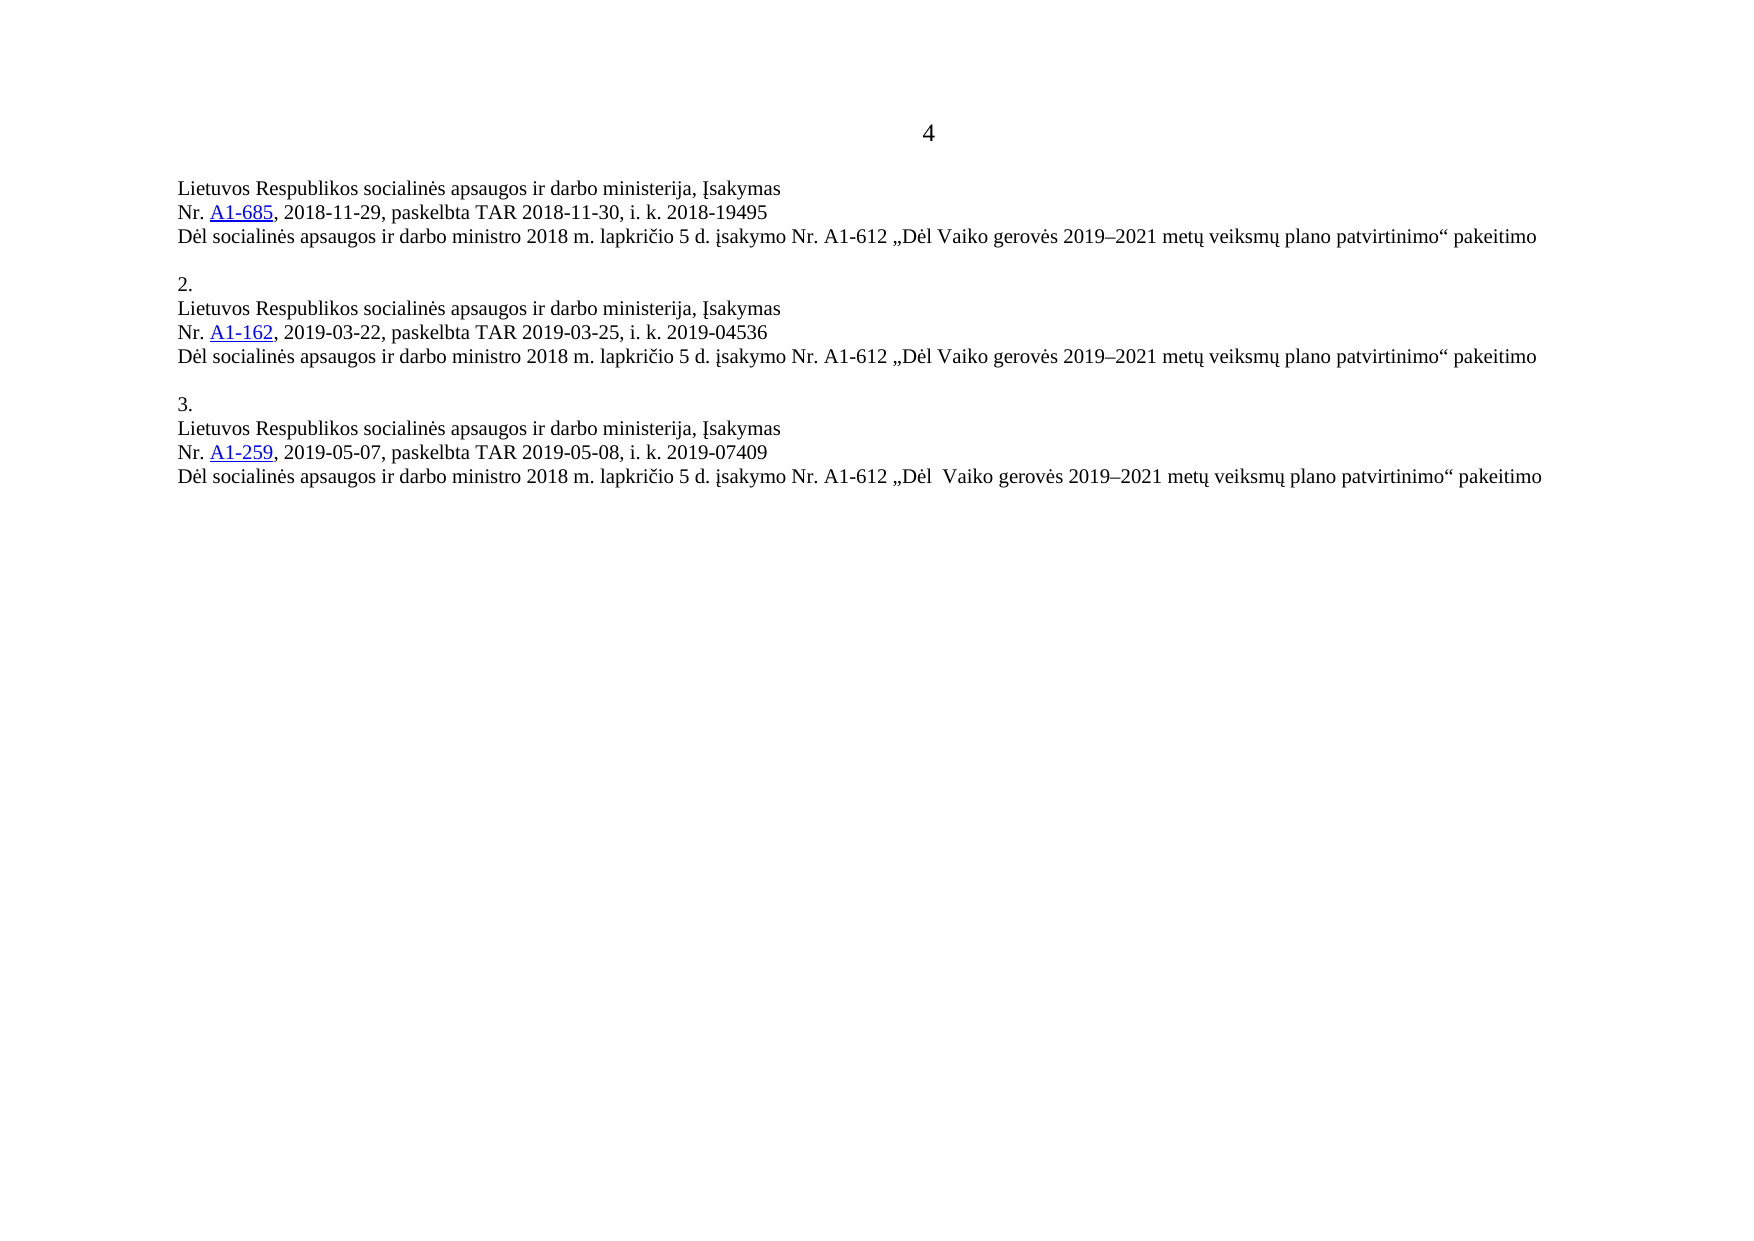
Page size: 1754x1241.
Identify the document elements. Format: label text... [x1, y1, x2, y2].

text Dėl socialinės apsaugos ir darbo ministro 2018 m. lapkričio 5 d. įsakymo Nr. A1-612 „Dėl Vaiko gerovės 2019–2021 metų veiksmų plano patvirtinimo“ pakeitimo [177, 344, 1680, 368]
text Nr. A1-685, 2018-11-29, paskelbta TAR 2018-11-30, i. k. 2018-19495 [177, 200, 1680, 224]
text Lietuvos Respublikos socialinės apsaugos ir darbo ministerija, Įsakymas [177, 176, 1680, 200]
text Nr. A1-259, 2019-05-07, paskelbta TAR 2019-05-08, i. k. 2019-07409 [177, 440, 1680, 464]
text 2. [177, 272, 1680, 296]
text Lietuvos Respublikos socialinės apsaugos ir darbo ministerija, Įsakymas [177, 296, 1680, 320]
text Nr. A1-162, 2019-03-22, paskelbta TAR 2019-03-25, i. k. 2019-04536 [177, 320, 1680, 344]
text 3. [177, 392, 1680, 416]
text Lietuvos Respublikos socialinės apsaugos ir darbo ministerija, Įsakymas [177, 416, 1680, 440]
text Dėl socialinės apsaugos ir darbo ministro 2018 m. lapkričio 5 d. įsakymo Nr. A1-612 „Dėl Vaiko gerovės 2019–2021 metų veiksmų plano patvirtinimo“ pakeitimo [177, 464, 1680, 488]
text Dėl socialinės apsaugos ir darbo ministro 2018 m. lapkričio 5 d. įsakymo Nr. A1-612 „Dėl Vaiko gerovės 2019–2021 metų veiksmų plano patvirtinimo“ pakeitimo [177, 224, 1680, 248]
